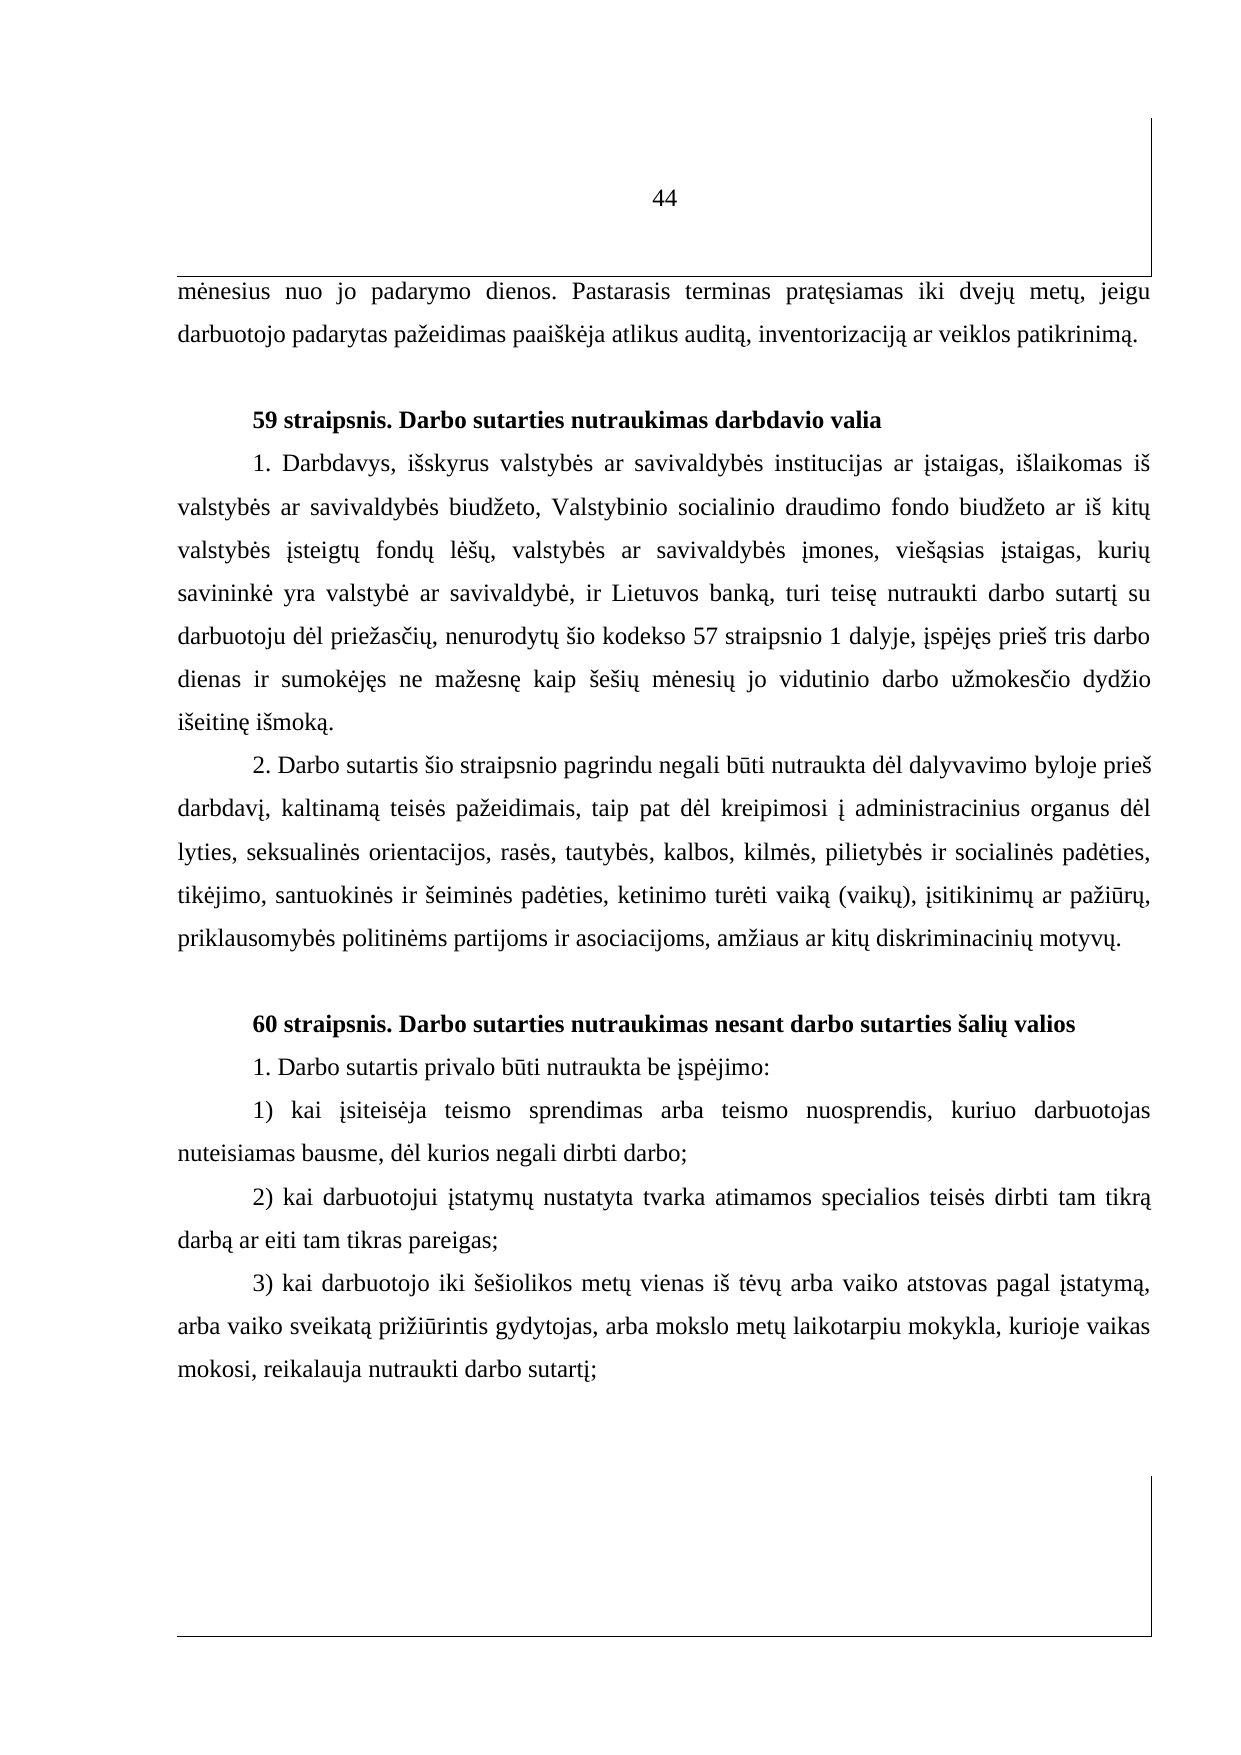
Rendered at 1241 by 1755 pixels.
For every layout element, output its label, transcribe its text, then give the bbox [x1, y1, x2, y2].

text 1. Darbdavys, išskyrus valstybės ar savivaldybės institucijas ar įstaigas, išlaikomas iš valstybės ar savivaldybės biudžeto, Valstybinio socialinio draudimo fondo biudžeto ar iš kitų valstybės įsteigtų fondų lėšų, valstybės ar savivaldybės įmones, viešąsias įstaigas, kurių savininkė yra valstybė ar savivaldybė, ir Lietuvos banką, turi teisę nutraukti darbo sutartį su darbuotoju dėl priežasčių, nenurodytų šio kodekso 57 straipsnio 1 dalyje, įspėjęs prieš tris darbo dienas ir sumokėjęs ne mažesnę kaip šešių mėnesių jo vidutinio darbo užmokesčio dydžio išeitinę išmoką. [177, 448, 1152, 736]
text 2. Darbo sutartis šio straipsnio pagrindu negali būti nutraukta dėl dalyvavimo byloje prieš darbdavį, kaltinamą teisės pažeidimais, taip pat dėl kreipimosi į administracinius organus dėl lyties, seksualinės orientacijos, rasės, tautybės, kalbos, kilmės, pilietybės ir socialinės padėties, tikėjimo, santuokinės ir šeiminės padėties, ketinimo turėti vaiką (vaikų), įsitikinimų ar pažiūrų, priklausomybės politinėms partijoms ir asociacijoms, amžiaus ar kitų diskriminacinių motyvų. [177, 750, 1152, 952]
text 59 straipsnis. Darbo sutarties nutraukimas darbdavio valia [177, 405, 1152, 434]
text 1. Darbo sutartis privalo būti nutraukta be įspėjimo: [177, 1052, 1152, 1081]
text 2) kai darbuotojui įstatymų nustatyta tvarka atimamos specialios teisės dirbti tam tikrą darbą ar eiti tam tikras pareigas; [177, 1182, 1152, 1253]
text mėnesius nuo jo padarymo dienos. Pastarasis terminas pratęsiamas iki dvejų metų, jeigu darbuotojo padarytas pažeidimas paaiškėja atlikus auditą, inventorizaciją ar veiklos patikrinimą. [177, 276, 1152, 348]
text 1) kai įsiteisėja teismo sprendimas arba teismo nuosprendis, kuriuo darbuotojas nuteisiamas bausme, dėl kurios negali dirbti darbo; [177, 1095, 1152, 1167]
text 60 straipsnis. Darbo sutarties nutraukimas nesant darbo sutarties šalių valios [177, 1009, 1152, 1038]
text 3) kai darbuotojo iki šešiolikos metų vienas iš tėvų arba vaiko atstovas pagal įstatymą, arba vaiko sveikatą prižiūrintis gydytojas, arba mokslo metų laikotarpiu mokykla, kurioje vaikas mokosi, reikalauja nutraukti darbo sutartį; [177, 1268, 1152, 1383]
